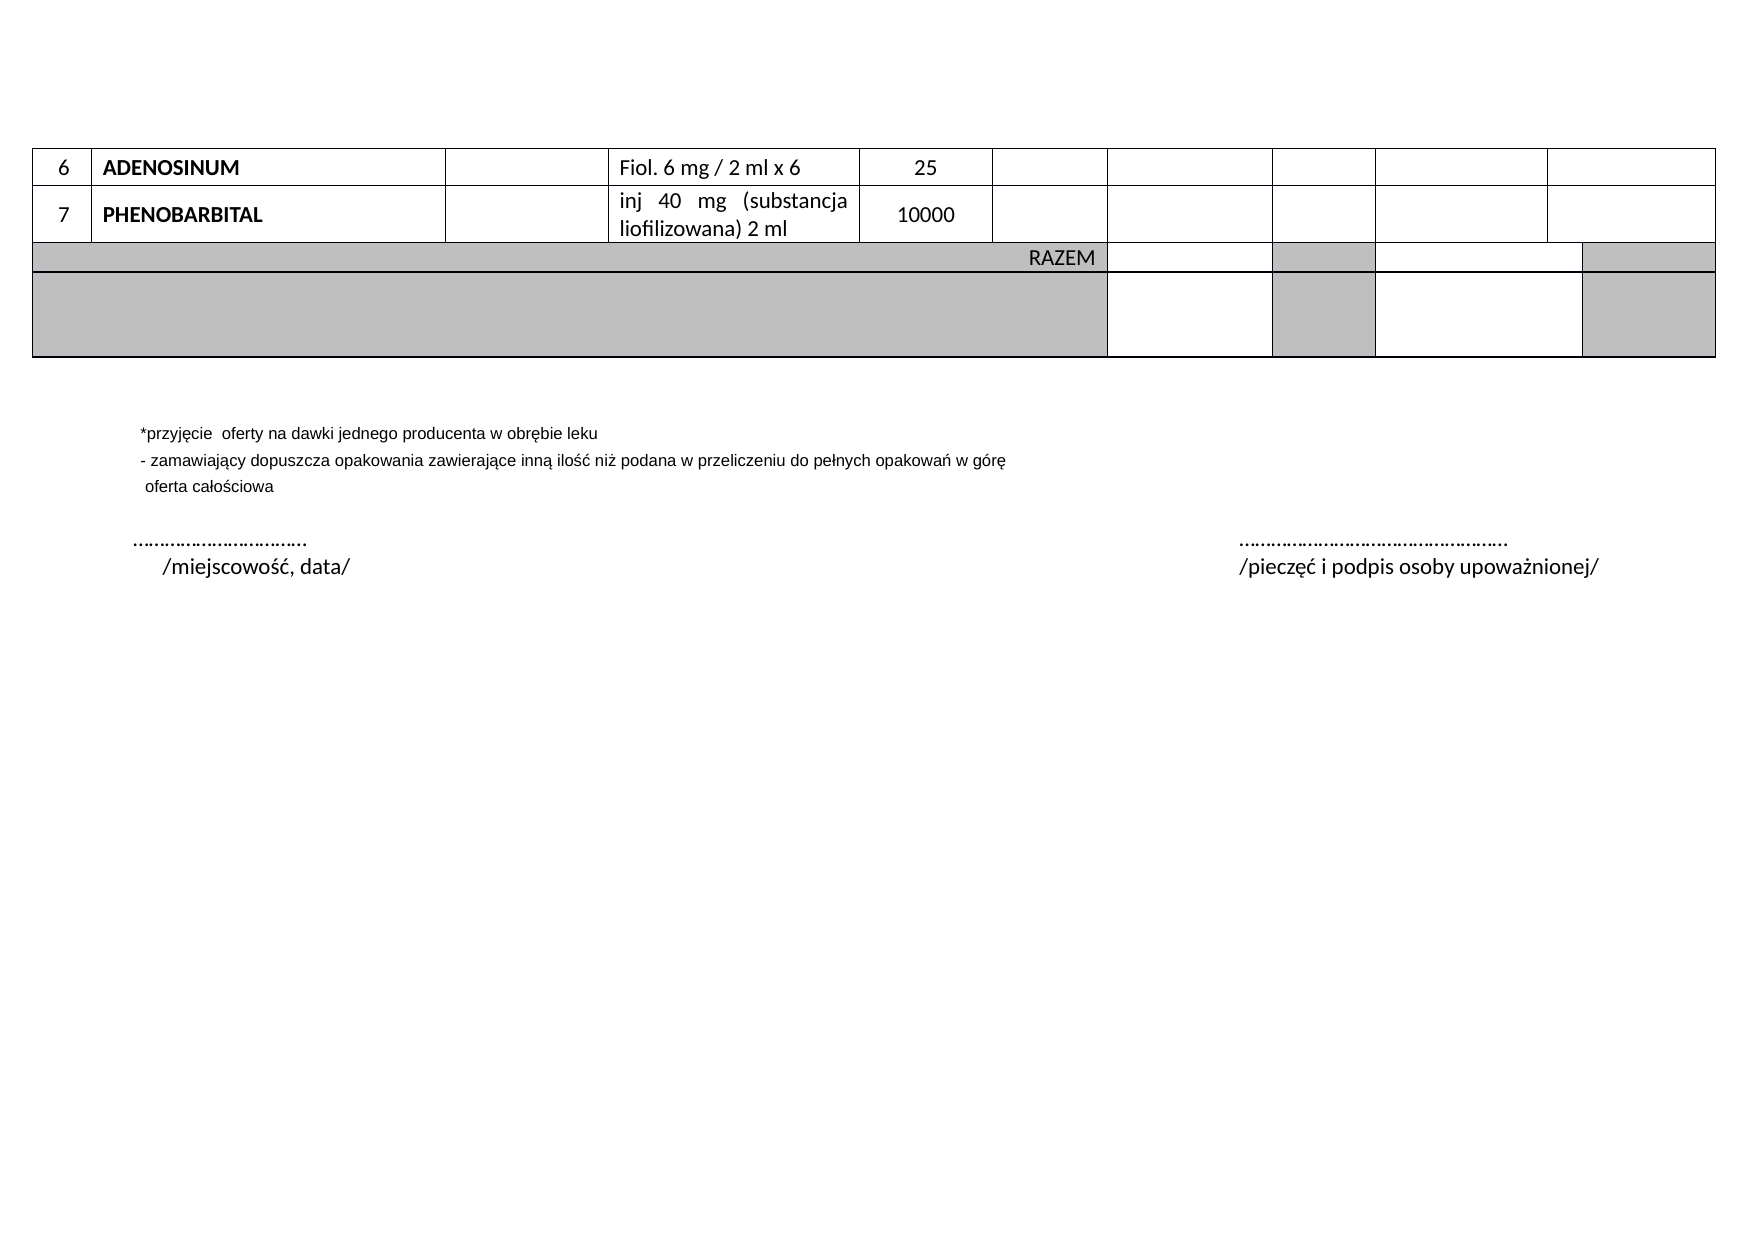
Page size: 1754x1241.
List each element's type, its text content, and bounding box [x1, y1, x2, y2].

table_header *przyjęcie oferty na dawki jednego producenta w obrębie leku [133, 414, 783, 443]
table_cell [1583, 273, 1715, 356]
table_cell [1376, 243, 1582, 271]
table_cell PHENOBARBITAL [92, 186, 445, 242]
table_cell [1108, 186, 1272, 242]
table_cell RAZEM [33, 243, 1107, 271]
table_cell oferta całościowa [133, 470, 766, 496]
table_header [887, 414, 1039, 443]
table_cell [993, 149, 1107, 185]
table_cell [1273, 273, 1375, 356]
table_cell 6 [33, 149, 91, 185]
table_cell [33, 273, 1107, 356]
text /miejscowość, data/ /pieczęć i podpis osoby upoważnionej/ [133, 552, 1606, 580]
table_cell [446, 186, 608, 242]
table_cell ADENOSINUM [92, 149, 445, 185]
table_cell [1548, 149, 1715, 185]
table_header [783, 414, 887, 443]
table_cell [1376, 273, 1582, 356]
table_cell [1273, 149, 1375, 185]
table_cell 7 [33, 186, 91, 242]
table_cell [446, 149, 608, 185]
table_cell [1108, 273, 1272, 356]
table_cell [1108, 149, 1272, 185]
table_cell 10000 [860, 186, 992, 242]
table_cell [766, 470, 783, 496]
table_cell [1108, 243, 1272, 271]
table_cell [1548, 186, 1715, 242]
table_cell [1273, 243, 1375, 271]
table_cell [993, 186, 1107, 242]
table_cell 25 [860, 149, 992, 185]
table_cell [783, 470, 887, 496]
table_cell - zamawiający dopuszcza opakowania zawierające inną ilość niż podana w przeliczeniu do pełnych opakowań w górę [133, 443, 1039, 470]
table_cell Fiol. 6 mg / 2 ml x 6 [609, 149, 859, 185]
table_cell [1583, 243, 1715, 271]
table_cell [1376, 149, 1547, 185]
text …………………………… …………………………………………… [133, 524, 1606, 552]
table_cell inj 40 mg (substancja liofilizowana) 2 ml [609, 186, 859, 242]
table_cell [1376, 186, 1547, 242]
table_cell [887, 470, 1039, 496]
table_cell [1273, 186, 1375, 242]
